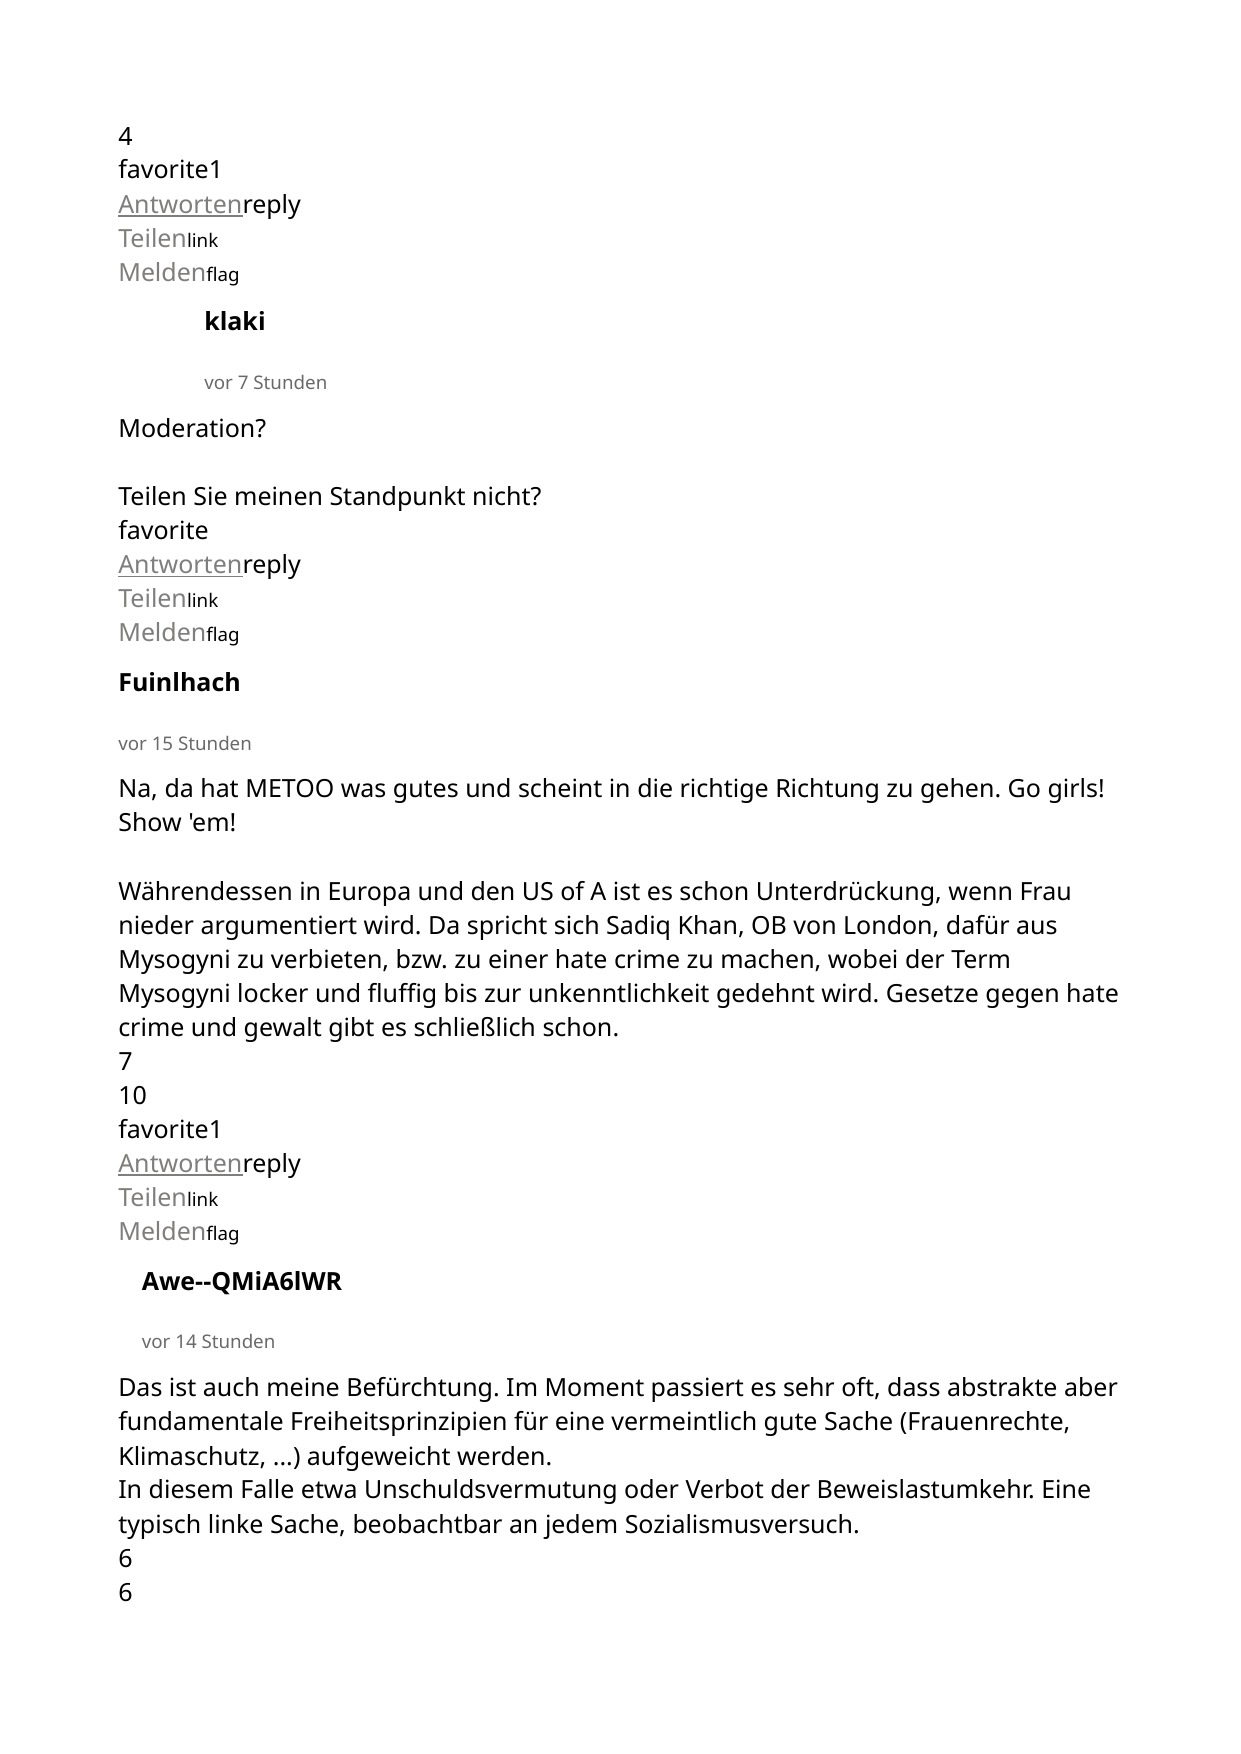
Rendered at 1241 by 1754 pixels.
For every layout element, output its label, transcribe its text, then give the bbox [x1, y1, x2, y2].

text Teilenlink [118, 581, 1122, 615]
text Moderation? Teilen Sie meinen Standpunkt nicht? [118, 411, 1122, 513]
text Antwortenreply [118, 186, 1122, 220]
text Teilenlink [118, 1180, 1122, 1214]
text Antwortenreply [118, 547, 1122, 581]
text klaki [204, 304, 1114, 338]
text Das ist auch meine Befürchtung. Im Moment passiert es sehr oft, dass abstrakte aber fundamentale Freiheitsprinzipien für eine vermeintlich gute Sache (Frauenrechte, Klimaschutz, ...) aufgeweicht werden. In diesem Falle etwa Unschuldsvermutung oder Verbot der Beweislastumkehr. Eine typisch linke Sache, beobachtbar an jedem Sozialismusversuch. [118, 1370, 1122, 1540]
text Antwortenreply [118, 1146, 1122, 1180]
text 10 [118, 1078, 1122, 1112]
text Meldenflag [118, 1214, 1122, 1248]
text favorite [118, 513, 1122, 547]
text Fuinlhach [118, 664, 1114, 699]
text Meldenflag [118, 615, 1122, 649]
text vor 15 Stunden [118, 730, 1117, 755]
text 7 [118, 1043, 1122, 1078]
text Awe--QMiA6lWR [142, 1263, 1114, 1298]
text 4 [118, 118, 1122, 152]
text vor 14 Stunden [142, 1329, 1117, 1354]
text vor 7 Stunden [204, 369, 1117, 395]
text favorite1 [118, 1112, 1122, 1146]
text Teilenlink [118, 220, 1122, 254]
text 6 [118, 1574, 1122, 1608]
text favorite1 [118, 152, 1122, 186]
text Meldenflag [118, 254, 1122, 288]
text 6 [118, 1540, 1122, 1574]
text Na, da hat METOO was gutes und scheint in die richtige Richtung zu gehen. Go girls! Show 'em! Währendessen in Europa und den US of A ist es schon Unterdrückung, wenn Frau nieder argumentiert wird. Da spricht sich Sadiq Khan, OB von London, dafür aus Mysogyni zu verbieten, bzw. zu einer hate crime zu machen, wobei der Term Mysogyni locker und fluffig bis zur unkenntlichkeit gedehnt wird. Gesetze gegen hate crime und gewalt gibt es schließlich schon. [118, 771, 1122, 1043]
